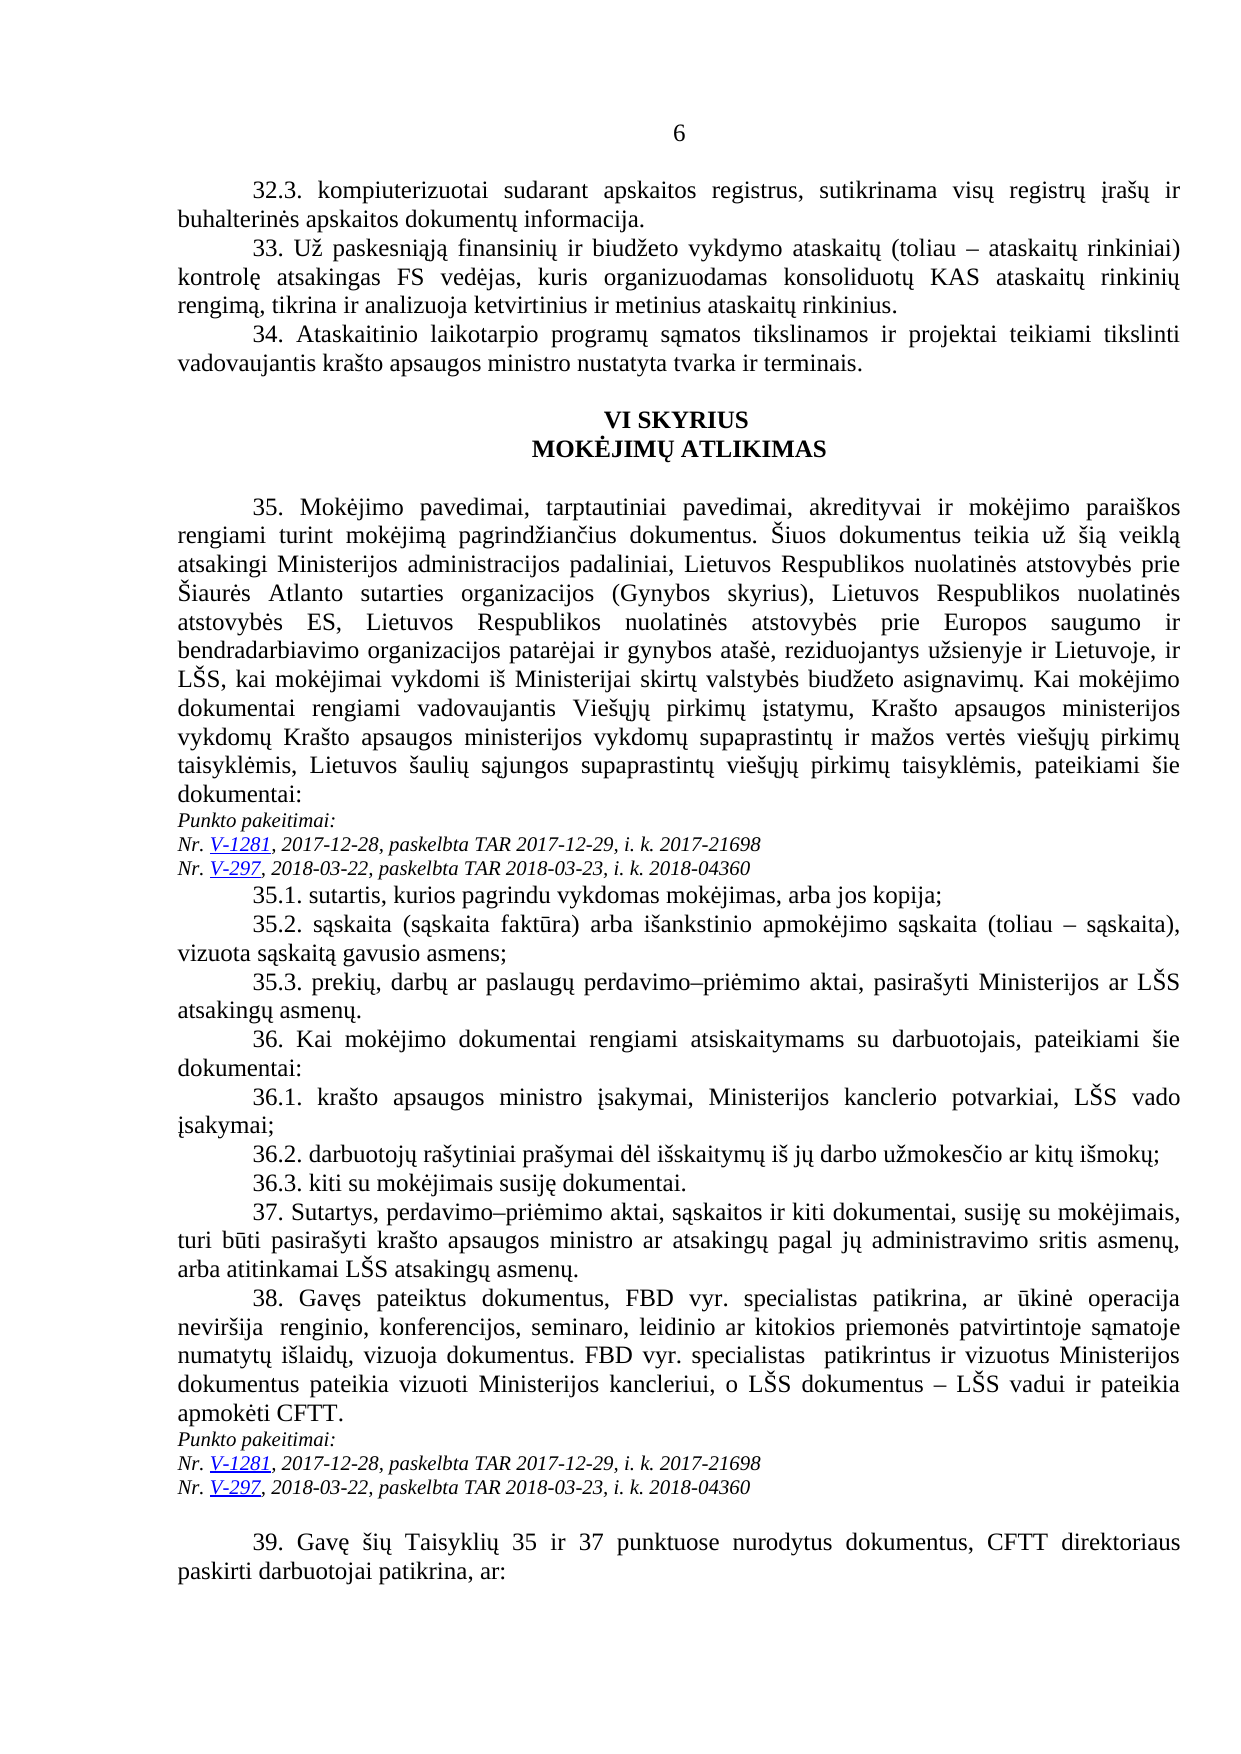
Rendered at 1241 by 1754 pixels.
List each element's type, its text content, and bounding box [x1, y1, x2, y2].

text Nr. V-297, 2018-03-22, paskelbta TAR 2018-03-23, i. k. 2018-04360 [177, 1475, 1181, 1499]
text 36.1. krašto apsaugos ministro įsakymai, Ministerijos kanclerio potvarkiai, LŠS vado įsakymai; [177, 1082, 1181, 1139]
text Nr. V-1281, 2017-12-28, paskelbta TAR 2017-12-29, i. k. 2017-21698 [177, 1451, 1181, 1475]
text 38. Gavęs pateiktus dokumentus, FBD vyr. specialistas patikrina, ar ūkinė operacija neviršija renginio, konferencijos, seminaro, leidinio ar kitokios priemonės patvirtintoje sąmatoje numatytų išlaidų, vizuoja dokumentus. FBD vyr. specialistas patikrintus ir vizuotus Ministerijos dokumentus pateikia vizuoti Ministerijos kancleriui, o LŠS dokumentus – LŠS vadui ir pateikia apmokėti CFTT. [177, 1283, 1181, 1427]
text 35.1. sutartis, kurios pagrindu vykdomas mokėjimas, arba jos kopija; [177, 880, 1181, 909]
text 39. Gavę šių Taisyklių 35 ir 37 punktuose nurodytus dokumentus, CFTT direktoriaus paskirti darbuotojai patikrina, ar: [177, 1527, 1181, 1585]
text Nr. V-297, 2018-03-22, paskelbta TAR 2018-03-23, i. k. 2018-04360 [177, 856, 1181, 880]
text 37. Sutartys, perdavimo–priėmimo aktai, sąskaitos ir kiti dokumentai, susiję su mokėjimais, turi būti pasirašyti krašto apsaugos ministro ar atsakingų pagal jų administravimo sritis asmenų, arba atitinkamai LŠS atsakingų asmenų. [177, 1197, 1181, 1283]
text MOKĖJIMŲ ATLIKIMAS [177, 434, 1181, 463]
text Nr. V-1281, 2017-12-28, paskelbta TAR 2017-12-29, i. k. 2017-21698 [177, 832, 1181, 856]
text 36.2. darbuotojų rašytiniai prašymai dėl išskaitymų iš jų darbo užmokesčio ar kitų išmokų; [177, 1139, 1181, 1168]
text 36. Kai mokėjimo dokumentai rengiami atsiskaitymams su darbuotojais, pateikiami šie dokumentai: [177, 1024, 1181, 1082]
text 32.3. kompiuterizuotai sudarant apskaitos registrus, sutikrinama visų registrų įrašų ir buhalterinės apskaitos dokumentų informacija. [177, 176, 1181, 233]
text 35. Mokėjimo pavedimai, tarptautiniai pavedimai, akredityvai ir mokėjimo paraiškos rengiami turint mokėjimą pagrindžiančius dokumentus. Šiuos dokumentus teikia už šią veiklą atsakingi Ministerijos administracijos padaliniai, Lietuvos Respublikos nuolatinės atstovybės prie Šiaurės Atlanto sutarties organizacijos (Gynybos skyrius), Lietuvos Respublikos nuolatinės atstovybės ES, Lietuvos Respublikos nuolatinės atstovybės prie Europos saugumo ir bendradarbiavimo organizacijos patarėjai ir gynybos atašė, reziduojantys užsienyje ir Lietuvoje, ir LŠS, kai mokėjimai vykdomi iš Ministerijai skirtų valstybės biudžeto asignavimų. Kai mokėjimo dokumentai rengiami vadovaujantis Viešųjų pirkimų įstatymu, Krašto apsaugos ministerijos vykdomų Krašto apsaugos ministerijos vykdomų supaprastintų ir mažos vertės viešųjų pirkimų taisyklėmis, Lietuvos šaulių sąjungos supaprastintų viešųjų pirkimų taisyklėmis, pateikiami šie dokumentai: [177, 492, 1181, 808]
text 35.2. sąskaita (sąskaita faktūra) arba išankstinio apmokėjimo sąskaita (toliau – sąskaita), vizuota sąskaitą gavusio asmens; [177, 909, 1181, 967]
text 35.3. prekių, darbų ar paslaugų perdavimo–priėmimo aktai, pasirašyti Ministerijos ar LŠS atsakingų asmenų. [177, 967, 1181, 1024]
text 36.3. kiti su mokėjimais susiję dokumentai. [177, 1168, 1181, 1197]
text 33. Už paskesniąją finansinių ir biudžeto vykdymo ataskaitų (toliau – ataskaitų rinkiniai) kontrolę atsakingas FS vedėjas, kuris organizuodamas konsoliduotų KAS ataskaitų rinkinių rengimą, tikrina ir analizuoja ketvirtinius ir metinius ataskaitų rinkinius. [177, 233, 1181, 319]
text 34. Ataskaitinio laikotarpio programų sąmatos tikslinamos ir projektai teikiami tikslinti vadovaujantis krašto apsaugos ministro nustatyta tvarka ir terminais. [177, 319, 1181, 377]
text VI SKYRIUS [177, 406, 1181, 434]
text Punkto pakeitimai: [177, 808, 1181, 832]
text Punkto pakeitimai: [177, 1427, 1181, 1451]
